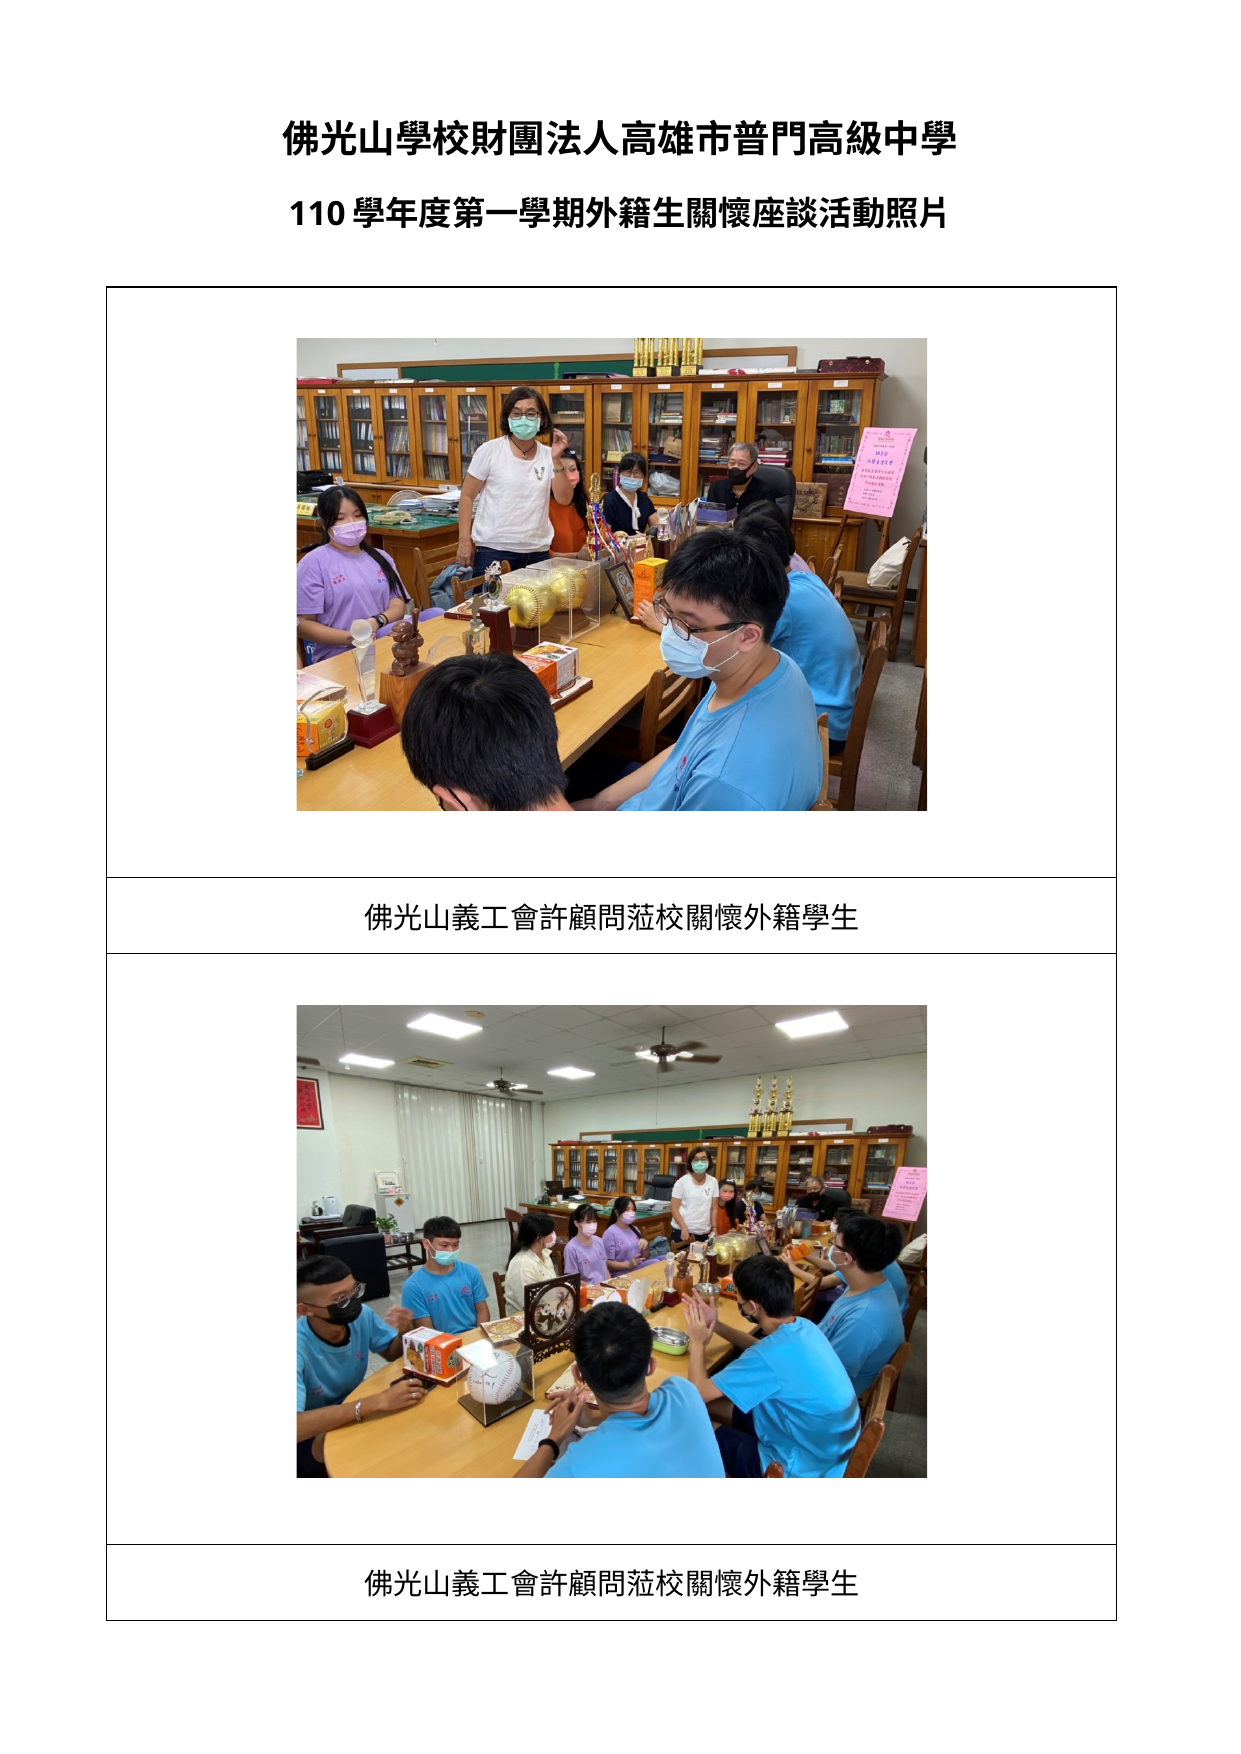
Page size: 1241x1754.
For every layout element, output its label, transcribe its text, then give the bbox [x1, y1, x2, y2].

table_cell [107, 954, 1116, 1543]
table_cell 佛光山義工會許顧問蒞校關懷外籍學生 [107, 878, 1116, 953]
text 佛光山學校財團法人高雄市普門高級中學 [118, 99, 1122, 174]
picture [296, 338, 928, 811]
text 110學年度第一學期外籍生關懷座談活動照片 [118, 174, 1122, 249]
table_header [107, 288, 1116, 877]
picture [296, 1005, 928, 1478]
table_cell 佛光山義工會許顧問蒞校關懷外籍學生 [107, 1545, 1116, 1619]
